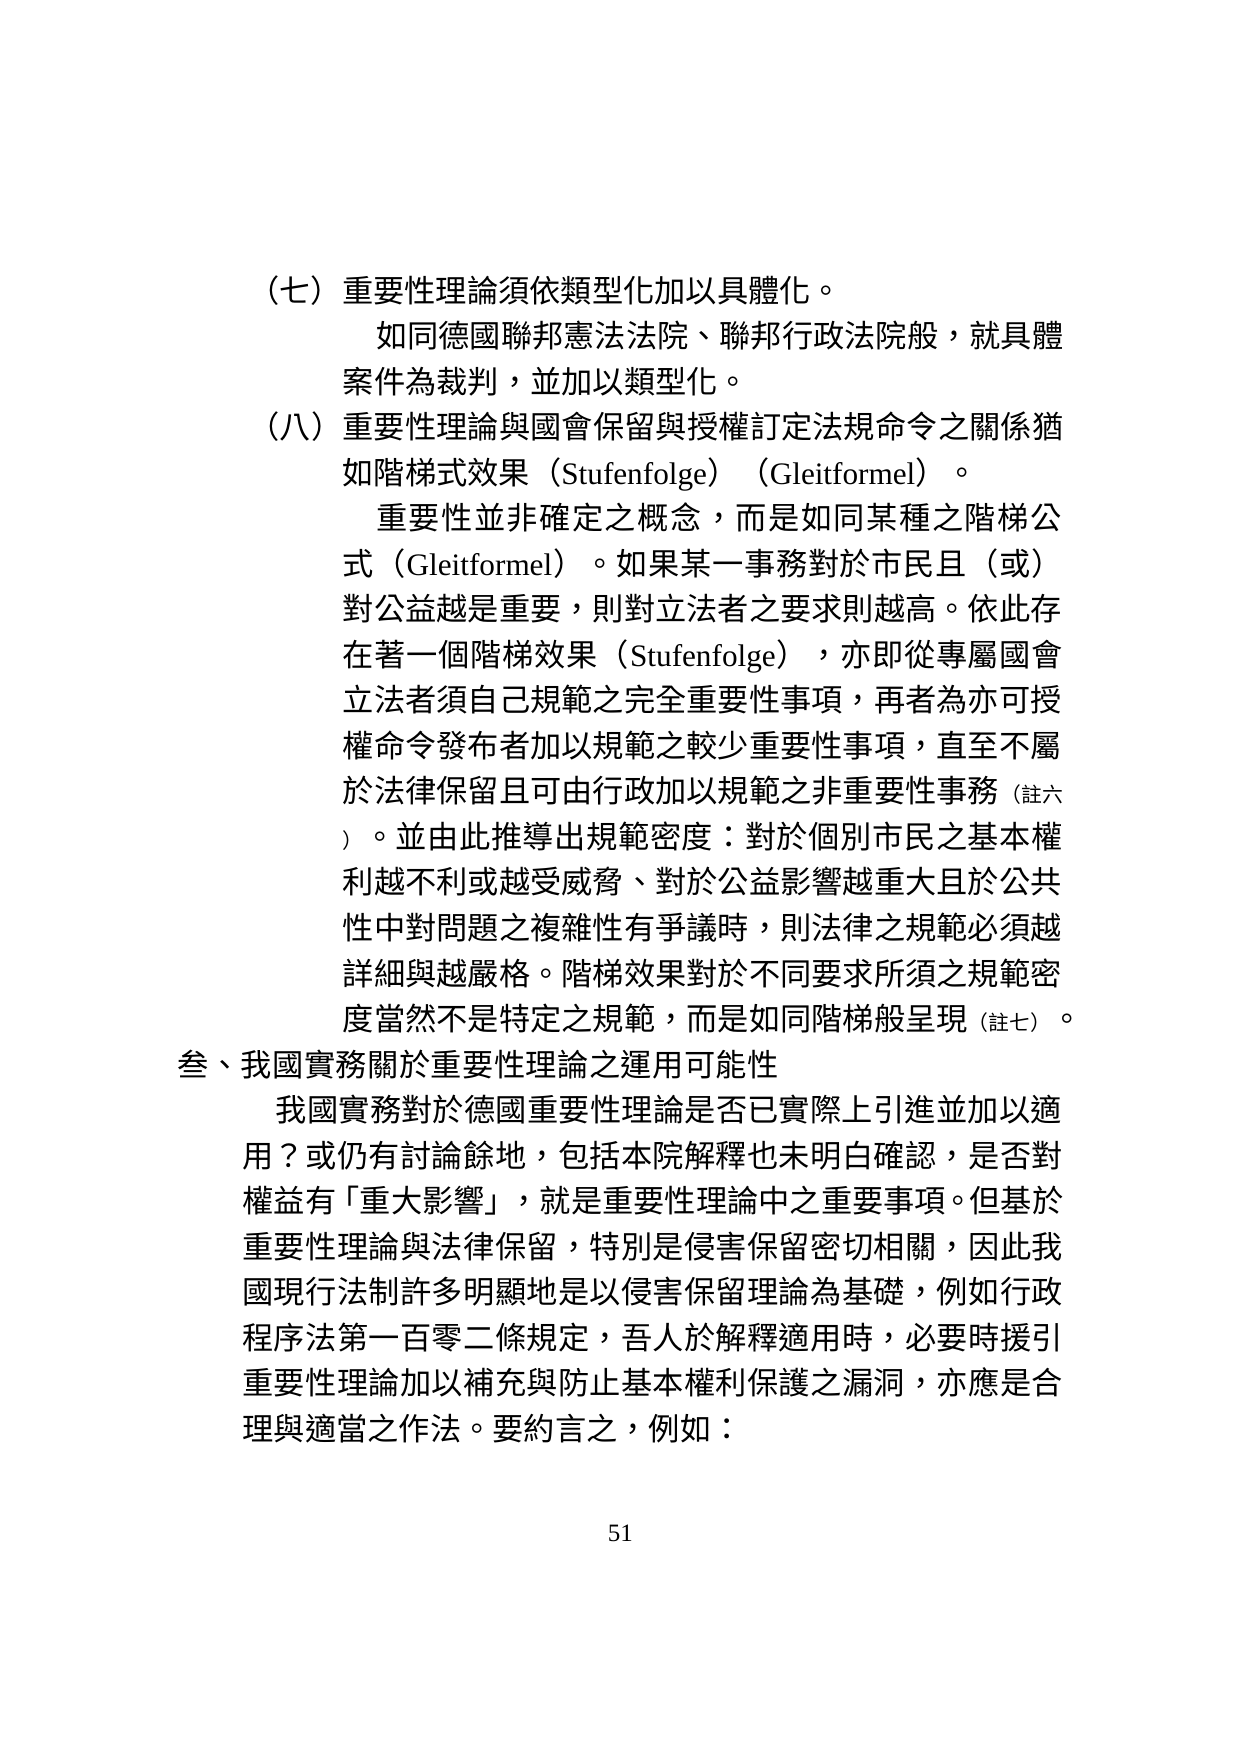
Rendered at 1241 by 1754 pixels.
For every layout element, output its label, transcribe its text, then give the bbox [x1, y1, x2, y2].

text 重要性並非確定之概念，而是如同某種之階梯公式（Gleitformel）。如果某一事務對於市民且（或）對公益越是重要，則對立法者之要求則越高。依此存在著一個階梯效果（Stufenfolge），亦即從專屬國會立法者須自己規範之完全重要性事項，再者為亦可授權命令發布者加以規範之較少重要性事項，直至不屬於法律保留且可由行政加以規範之非重要性事務（註六）。並由此推導出規範密度：對於個別市民之基本權利越不利或越受威脅、對於公益影響越重大且於公共性中對問題之複雜性有爭議時，則法律之規範必須越詳細與越嚴格。階梯效果對於不同要求所須之規範密度當然不是特定之規範，而是如同階梯般呈現（註七）。 [343, 493, 1063, 1040]
text （八）重要性理論與國會保留與授權訂定法規命令之關係猶如階梯式效果（Stufenfolge）（Gleitformel）。 [248, 402, 1063, 493]
text 如同德國聯邦憲法法院、聯邦行政法院般，就具體案件為裁判，並加以類型化。 [343, 311, 1063, 402]
text 我國實務對於德國重要性理論是否已實際上引進並加以適用？或仍有討論餘地，包括本院解釋也未明白確認，是否對權益有「重大影響」，就是重要性理論中之重要事項。但基於重要性理論與法律保留，特別是侵害保留密切相關，因此我國現行法制許多明顯地是以侵害保留理論為基礎，例如行政程序法第一百零二條規定，吾人於解釋適用時，必要時援引重要性理論加以補充與防止基本權利保護之漏洞，亦應是合理與適當之作法。要約言之，例如： [242, 1085, 1063, 1449]
text 叁、我國實務關於重要性理論之運用可能性 [177, 1040, 1063, 1085]
text （七）重要性理論須依類型化加以具體化。 [248, 266, 1063, 311]
